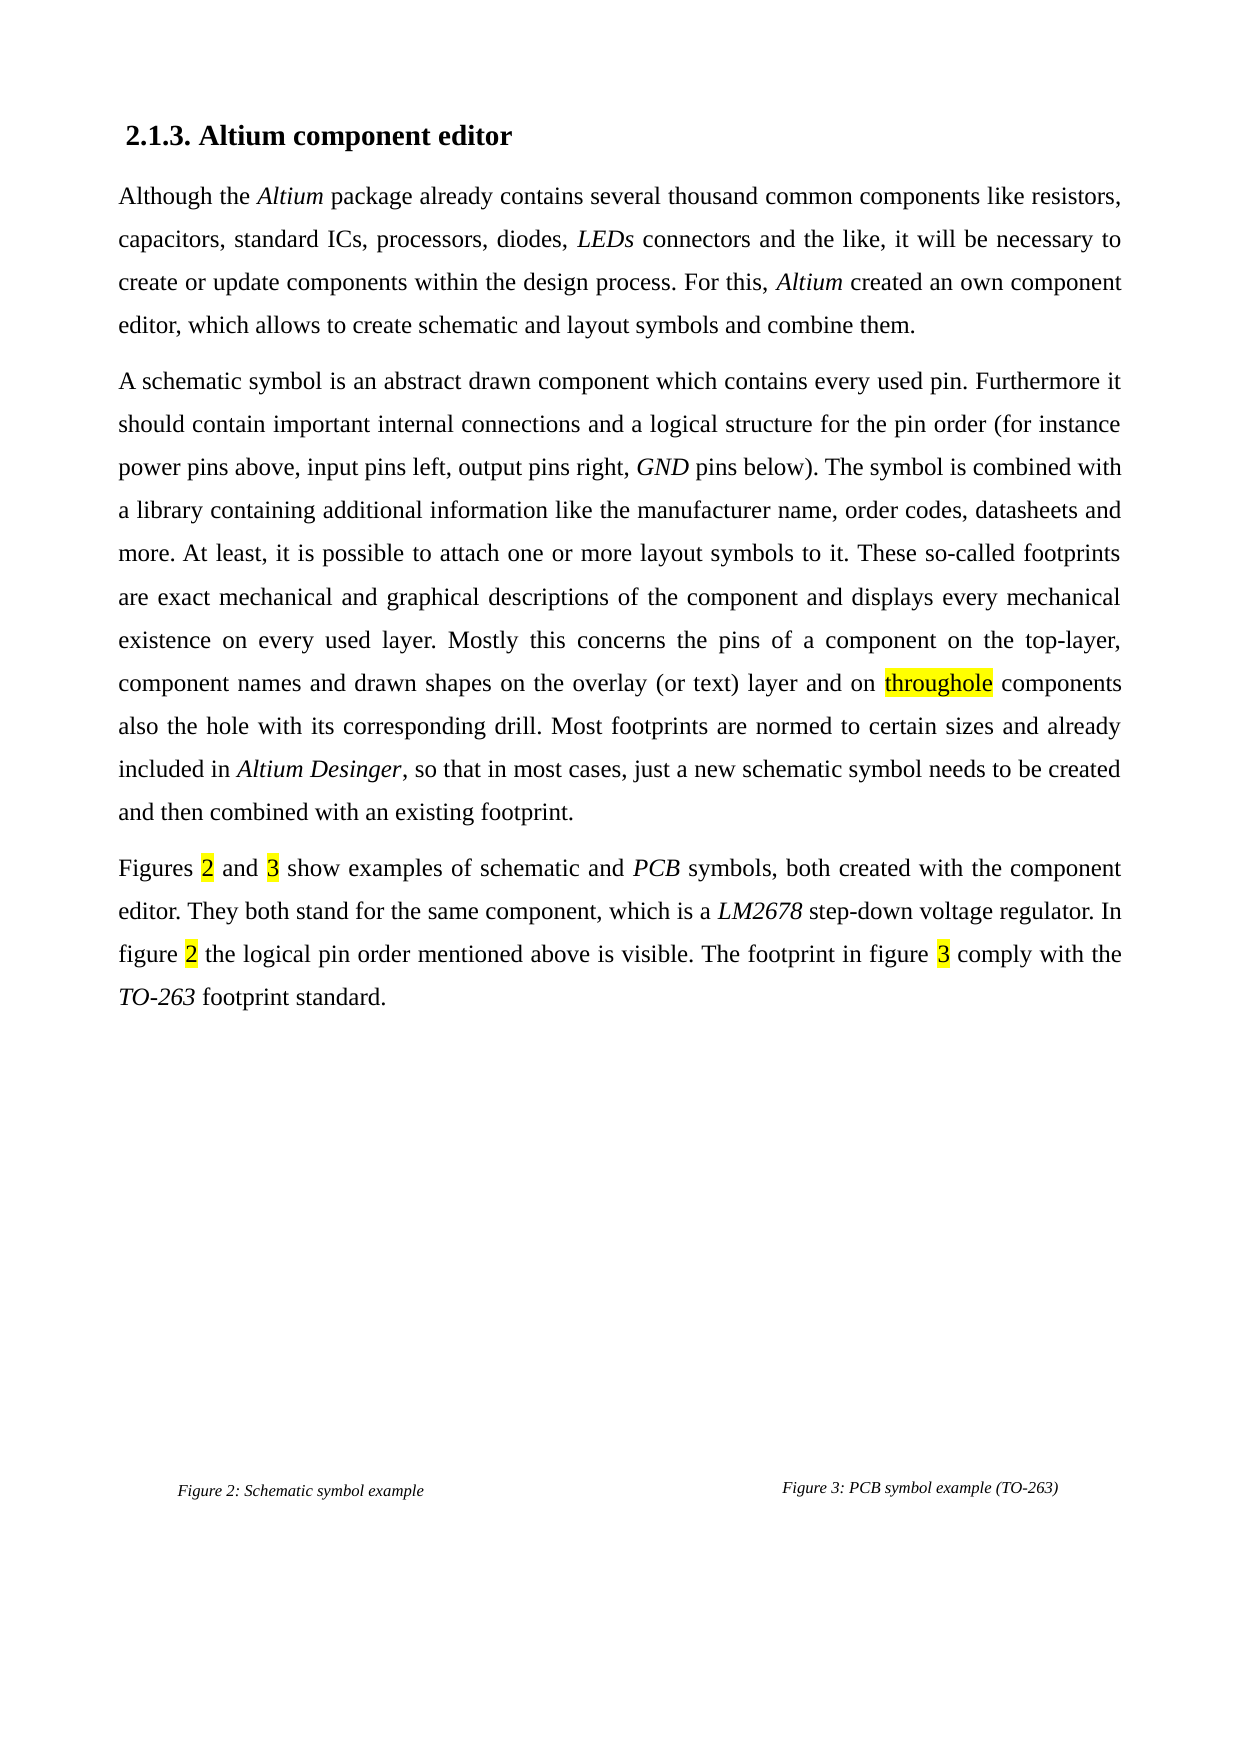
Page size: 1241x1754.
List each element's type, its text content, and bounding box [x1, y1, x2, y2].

text Figure 2: Schematic symbol example [177, 1077, 698, 1499]
subtitle Altium component editor [118, 118, 1122, 152]
text A schematic symbol is an abstract drawn component which contains every used pin. Furthermore it should contain important internal connections and a logical structure for the pin order (for instance power pins above, input pins left, output pins right, GND pins below). The symbol is combined with a library containing additional information like the manufacturer name, order codes, datasheets and more. At least, it is possible to attach one or more layout symbols to it. These so-called footprints are exact mechanical and graphical descriptions of the component and displays every mechanical existence on every used layer. Mostly this concerns the pins of a component on the top-layer, component names and drawn shapes on the overlay (or text) layer and on throughole components also the hole with its corresponding drill. Most footprints are normed to certain sizes and already included in Altium Desinger, so that in most cases, just a new schematic symbol needs to be created and then combined with an existing footprint. [118, 366, 1122, 826]
text Figure 3: PCB symbol example (TO-263) [782, 1099, 1099, 1497]
text Figures 2 and 3 show examples of schematic and PCB symbols, both created with the component editor. They both stand for the same component, which is a LM2678 step-down voltage regulator. In figure 2 the logical pin order mentioned above is visible. The footprint in figure 3 comply with the TO-263 footprint standard. [118, 853, 1122, 1011]
text Although the Altium package already contains several thousand common components like resistors, capacitors, standard ICs, processors, diodes, LEDs connectors and the like, it will be necessary to create or update components within the design process. For this, Altium created an own component editor, which allows to create schematic and layout symbols and combine them. [118, 181, 1122, 339]
